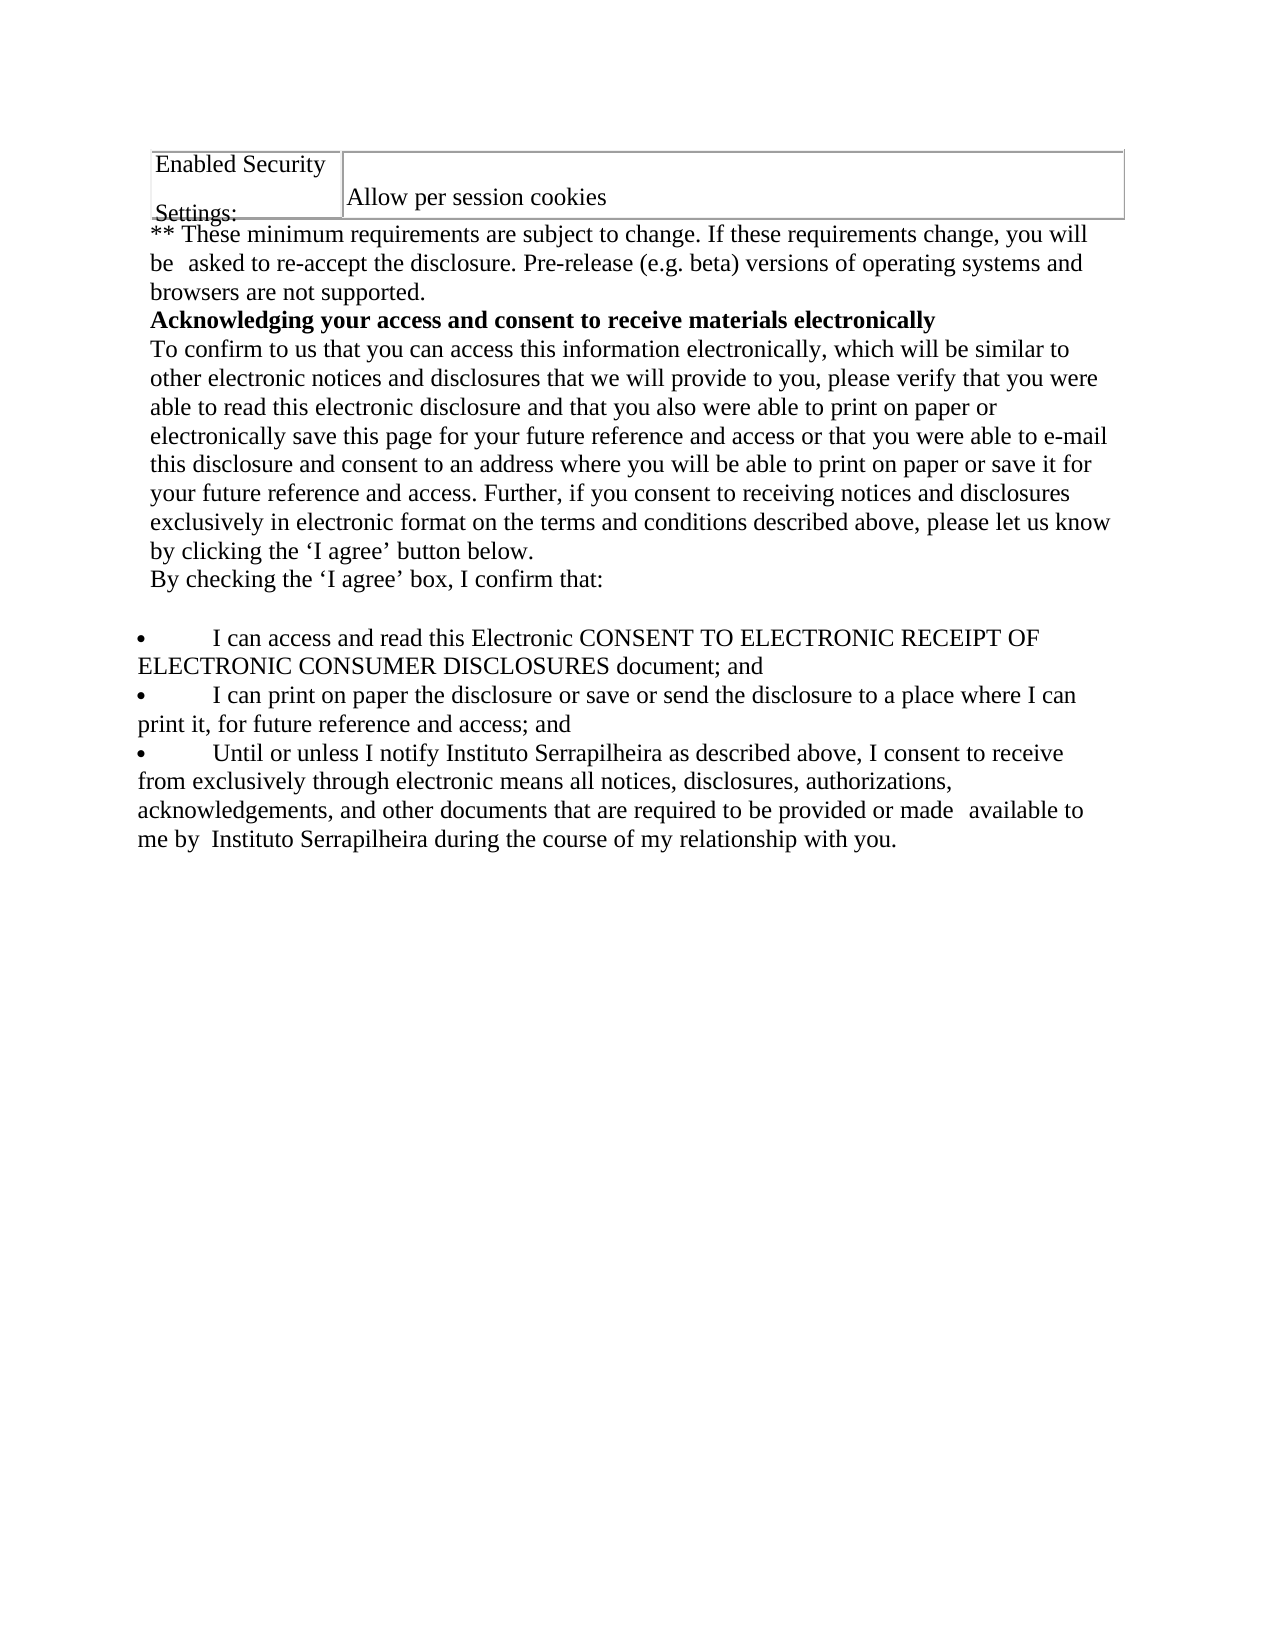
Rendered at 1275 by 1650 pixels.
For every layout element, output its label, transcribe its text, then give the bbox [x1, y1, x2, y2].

list I can access and read this Electronic CONSENT TO ELECTRONIC RECEIPT OF ELECTRONIC CONSUMER DISCLOSURES document; and [137, 623, 1056, 680]
list I can print on paper the disclosure or save or send the disclosure to a place where I can print it, for future reference and access; and [137, 680, 1091, 738]
text [344, 156, 1123, 177]
list Until or unless I notify Instituto Serrapilheira as described above, I consent to receive from exclusively through electronic means all notices, disclosures, authorizations, acknowledgements, and other documents that are required to be provided or made available to me by Instituto Serrapilheira during the course of my relationship with you. [137, 738, 1110, 853]
text To confirm to us that you can access this information electronically, which will be similar to other electronic notices and disclosures that we will provide to you, please verify that you were able to read this electronic disclosure and that you also were able to print on paper or electronically save this page for your future reference and access or that you were able to e-mail this disclosure and consent to an address where you will be able to print on paper or save it for your future reference and access. Further, if you consent to receiving notices and disclosures exclusively in electronic format on the terms and conditions described above, please let us know by clicking the ‘I agree’ button below. [150, 334, 1114, 564]
text Settings: Allow per session cookies [344, 177, 1123, 213]
text Settings: Allow per session cookies [155, 177, 340, 213]
text ** These minimum requirements are subject to change. If these requirements change, you will be asked to re-accept the disclosure. Pre-release (e.g. beta) versions of operating systems and browsers are not supported. [150, 220, 1114, 306]
subtitle Acknowledging your access and consent to receive materials electronically [150, 306, 1137, 334]
text By checking the ‘I agree’ box, I confirm that: [150, 564, 1137, 593]
text Enabled Security [155, 156, 340, 177]
